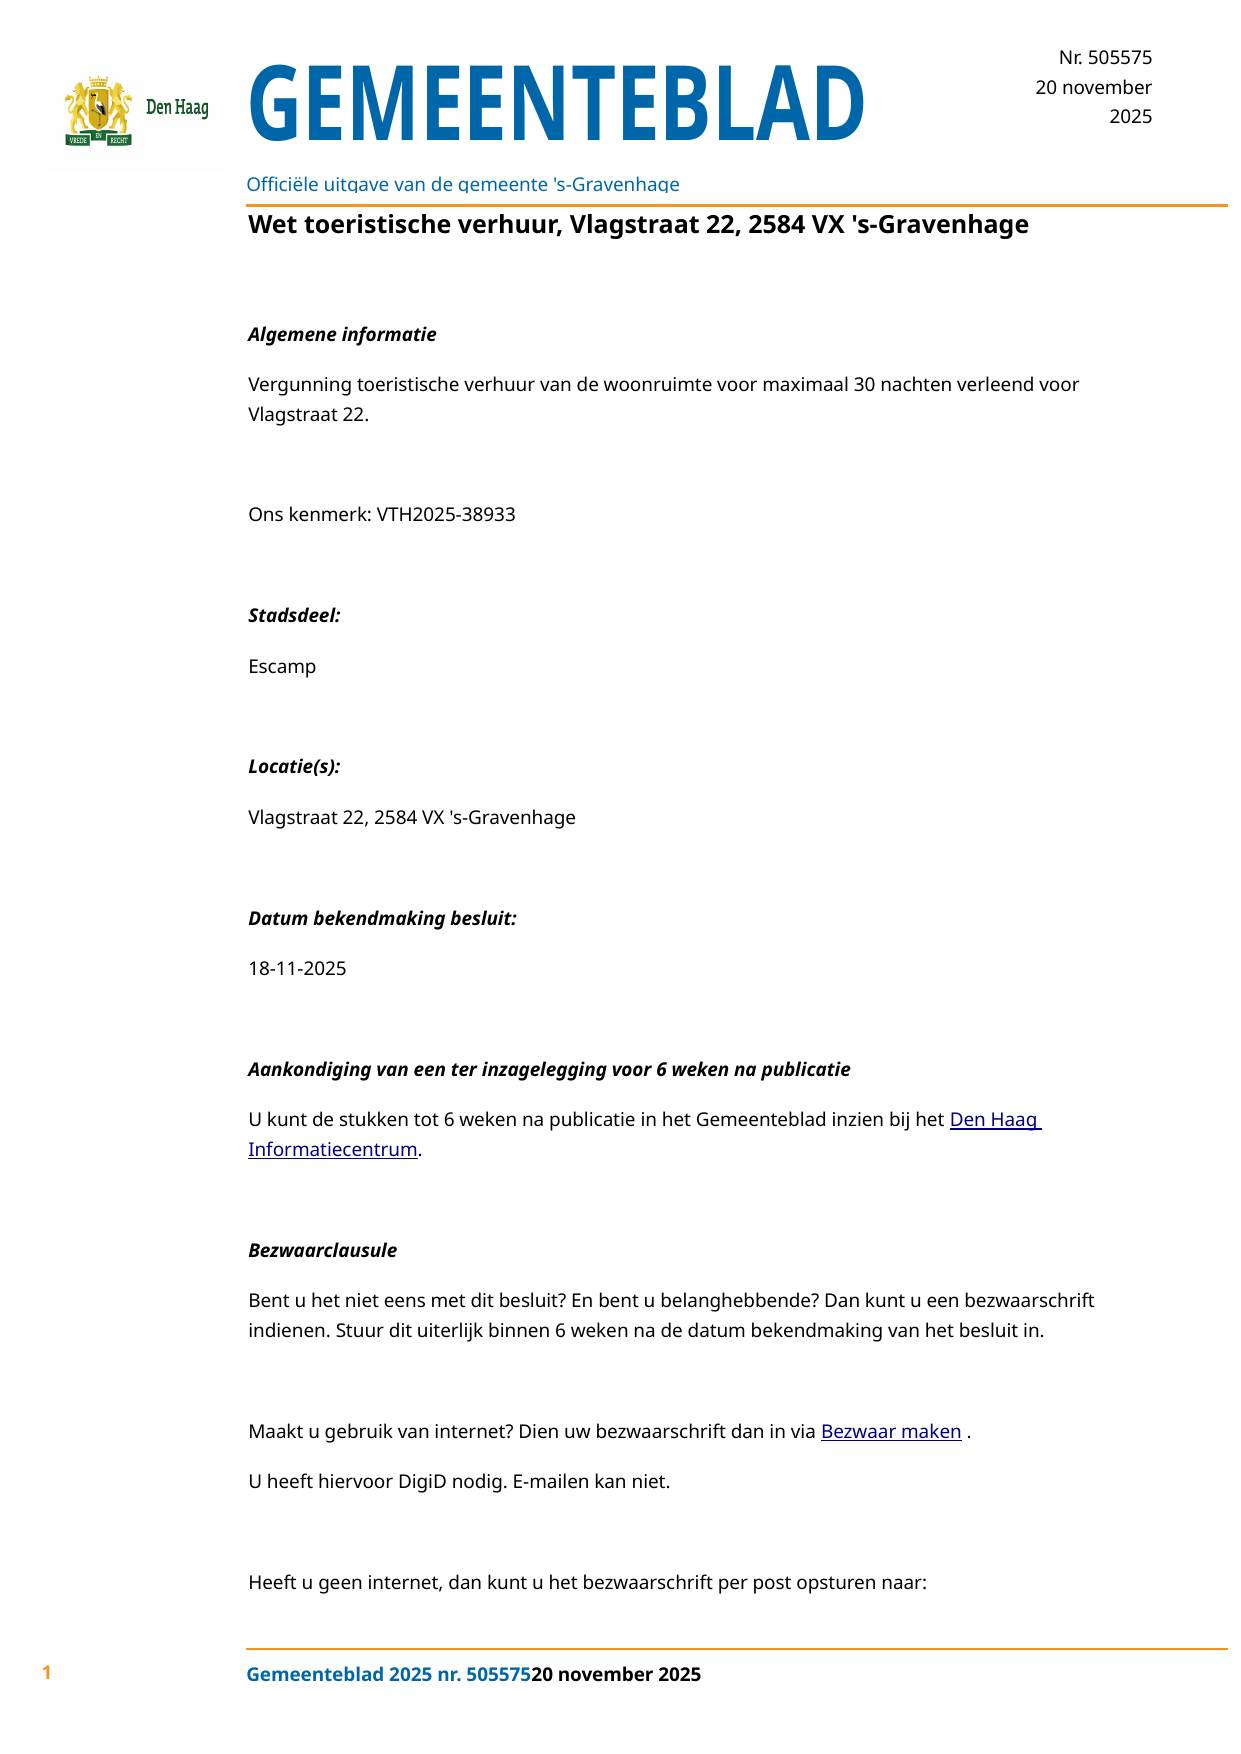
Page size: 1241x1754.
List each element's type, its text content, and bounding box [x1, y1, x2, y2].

text Stadsdeel: [248, 602, 1152, 628]
text Algemene informatie [248, 321, 1152, 346]
text U heeft hiervoor DigiD nodig. E-mailen kan niet. [248, 1468, 1152, 1494]
text U kunt de stukken tot 6 weken na publicatie in het Gemeenteblad inzien bij het Den Haag Informatiecentrum. [248, 1107, 1152, 1162]
text Bezwaarclausule [248, 1237, 1152, 1263]
text Wet toeristische verhuur, Vlagstraat 22, 2584 VX 's-Gravenhage [248, 207, 1152, 241]
text Vlagstraat 22, 2584 VX 's-Gravenhage [248, 804, 1152, 830]
text 18-11-2025 [248, 955, 1152, 981]
text Datum bekendmaking besluit: [248, 905, 1152, 931]
text Heeft u geen internet, dan kunt u het bezwaarschrift per post opsturen naar: [248, 1569, 1152, 1595]
picture [41, 47, 231, 172]
text Ons kenmerk: VTH2025-38933 [248, 502, 1152, 527]
text Maakt u gebruik van internet? Dien uw bezwaarschrift dan in via Bezwaar maken . [248, 1418, 1152, 1443]
text Aankondiging van een ter inzagelegging voor 6 weken na publicatie [248, 1056, 1152, 1082]
text Locatie(s): [248, 754, 1152, 779]
text Vergunning toeristische verhuur van de woonruimte voor maximaal 30 nachten verleend voor Vlagstraat 22. [248, 371, 1152, 426]
text Escamp [248, 653, 1152, 678]
text Bent u het niet eens met dit besluit? En bent u belanghebbende? Dan kunt u een bezwaarschrift indienen. Stuur dit uiterlijk binnen 6 weken na de datum bekendmaking van het besluit in. [248, 1287, 1152, 1343]
